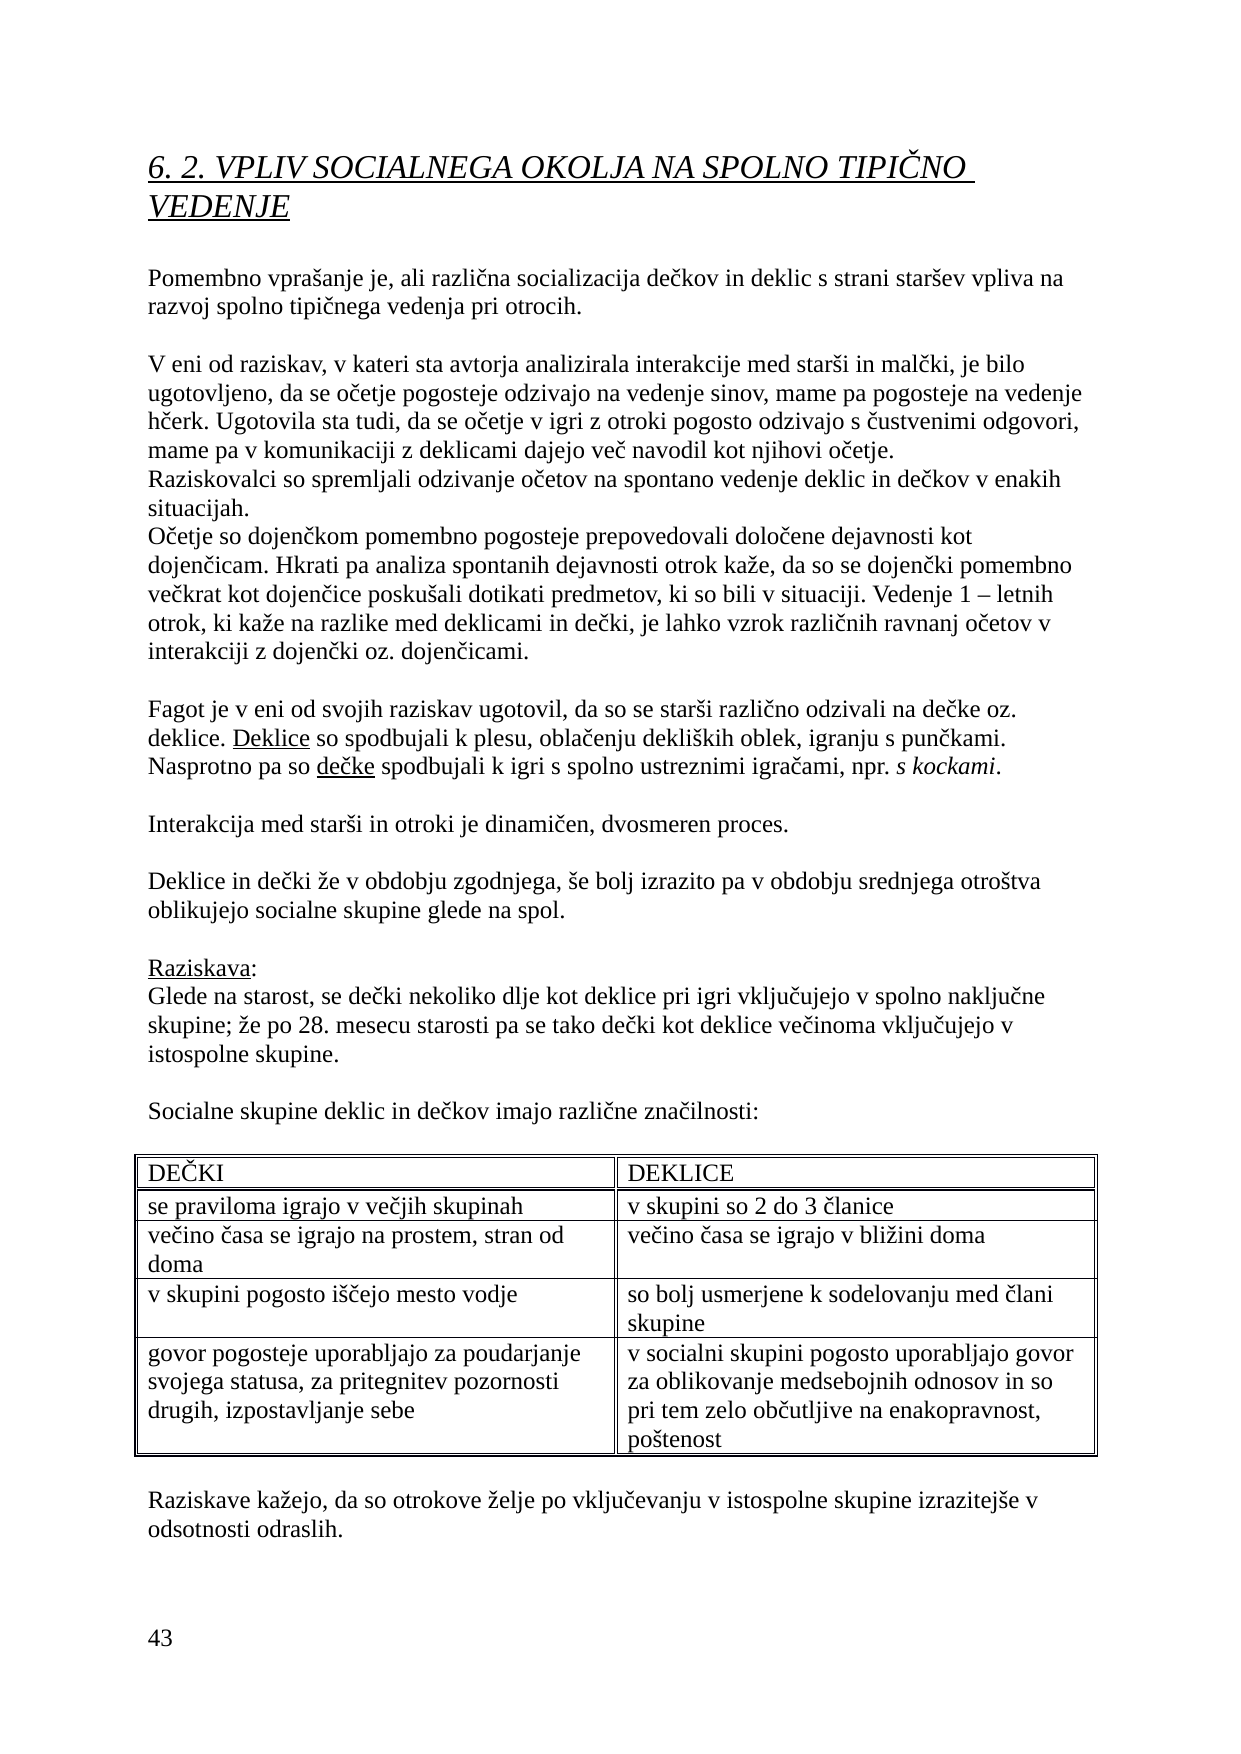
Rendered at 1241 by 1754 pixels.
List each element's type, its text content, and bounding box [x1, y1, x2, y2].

text Deklice in dečki že v obdobju zgodnjega, še bolj izrazito pa v obdobju srednjega otroštva oblikujejo socialne skupine glede na spol. [148, 866, 1093, 924]
table_cell se praviloma igrajo v večjih skupinah [138, 1191, 614, 1219]
table_cell v skupini pogosto iščejo mesto vodje [138, 1279, 614, 1337]
text Očetje so dojenčkom pomembno pogosteje prepovedovali določene dejavnosti kot dojenčicam. Hkrati pa analiza spontanih dejavnosti otrok kaže, da so se dojenčki pomembno večkrat kot dojenčice poskušali dotikati predmetov, ki so bili v situaciji. Vedenje 1 – letnih otrok, ki kaže na razlike med deklicami in dečki, je lahko vzrok različnih ravnanj očetov v interakciji z dojenčki oz. dojenčicami. [148, 521, 1093, 665]
text Glede na starost, se dečki nekoliko dlje kot deklice pri igri vključujejo v spolno naključne skupine; že po 28. mesecu starosti pa se tako dečki kot deklice večinoma vključujejo v istospolne skupine. [148, 981, 1093, 1068]
text Raziskovalci so spremljali odzivanje očetov na spontano vedenje deklic in dečkov v enakih situacijah. [148, 464, 1093, 521]
text Socialne skupine deklic in dečkov imajo različne značilnosti: [148, 1096, 1093, 1125]
table_header DEČKI [138, 1158, 614, 1187]
text Raziskava: [148, 953, 1093, 981]
table_cell govor pogosteje uporabljajo za poudarjanje svojega statusa, za pritegnitev pozornosti drugih, izpostavljanje sebe [138, 1338, 614, 1453]
text Pomembno vprašanje je, ali različna socializacija dečkov in deklic s strani staršev vpliva na razvoj spolno tipičnega vedenja pri otrocih. [148, 263, 1093, 320]
text 6. 2. VPLIV SOCIALNEGA OKOLJA NA SPOLNO TIPIČNO VEDENJE [148, 148, 1093, 224]
table_cell v skupini so 2 do 3 članice [618, 1191, 1094, 1219]
table_cell v socialni skupini pogosto uporabljajo govor za oblikovanje medsebojnih odnosov in so pri tem zelo občutljive na enakopravnost, poštenost [618, 1338, 1094, 1453]
table_cell večino časa se igrajo v bližini doma [618, 1221, 1094, 1278]
text V eni od raziskav, v kateri sta avtorja analizirala interakcije med starši in malčki, je bilo ugotovljeno, da se očetje pogosteje odzivajo na vedenje sinov, mame pa pogosteje na vedenje hčerk. Ugotovila sta tudi, da se očetje v igri z otroki pogosto odzivajo s čustvenimi odgovori, mame pa v komunikaciji z deklicami dajejo več navodil kot njihovi očetje. [148, 349, 1093, 464]
text Interakcija med starši in otroki je dinamičen, dvosmeren proces. [148, 809, 1093, 838]
table_cell so bolj usmerjene k sodelovanju med člani skupine [618, 1279, 1094, 1337]
table_header DEKLICE [618, 1158, 1094, 1187]
text Raziskave kažejo, da so otrokove želje po vključevanju v istospolne skupine izrazitejše v odsotnosti odraslih. [148, 1485, 1093, 1543]
text Fagot je v eni od svojih raziskav ugotovil, da so se starši različno odzivali na dečke oz. deklice. Deklice so spodbujali k plesu, oblačenju dekliških oblek, igranju s punčkami. Nasprotno pa so dečke spodbujali k igri s spolno ustreznimi igračami, npr. s kockami. [148, 694, 1093, 780]
table_cell večino časa se igrajo na prostem, stran od doma [138, 1221, 614, 1278]
